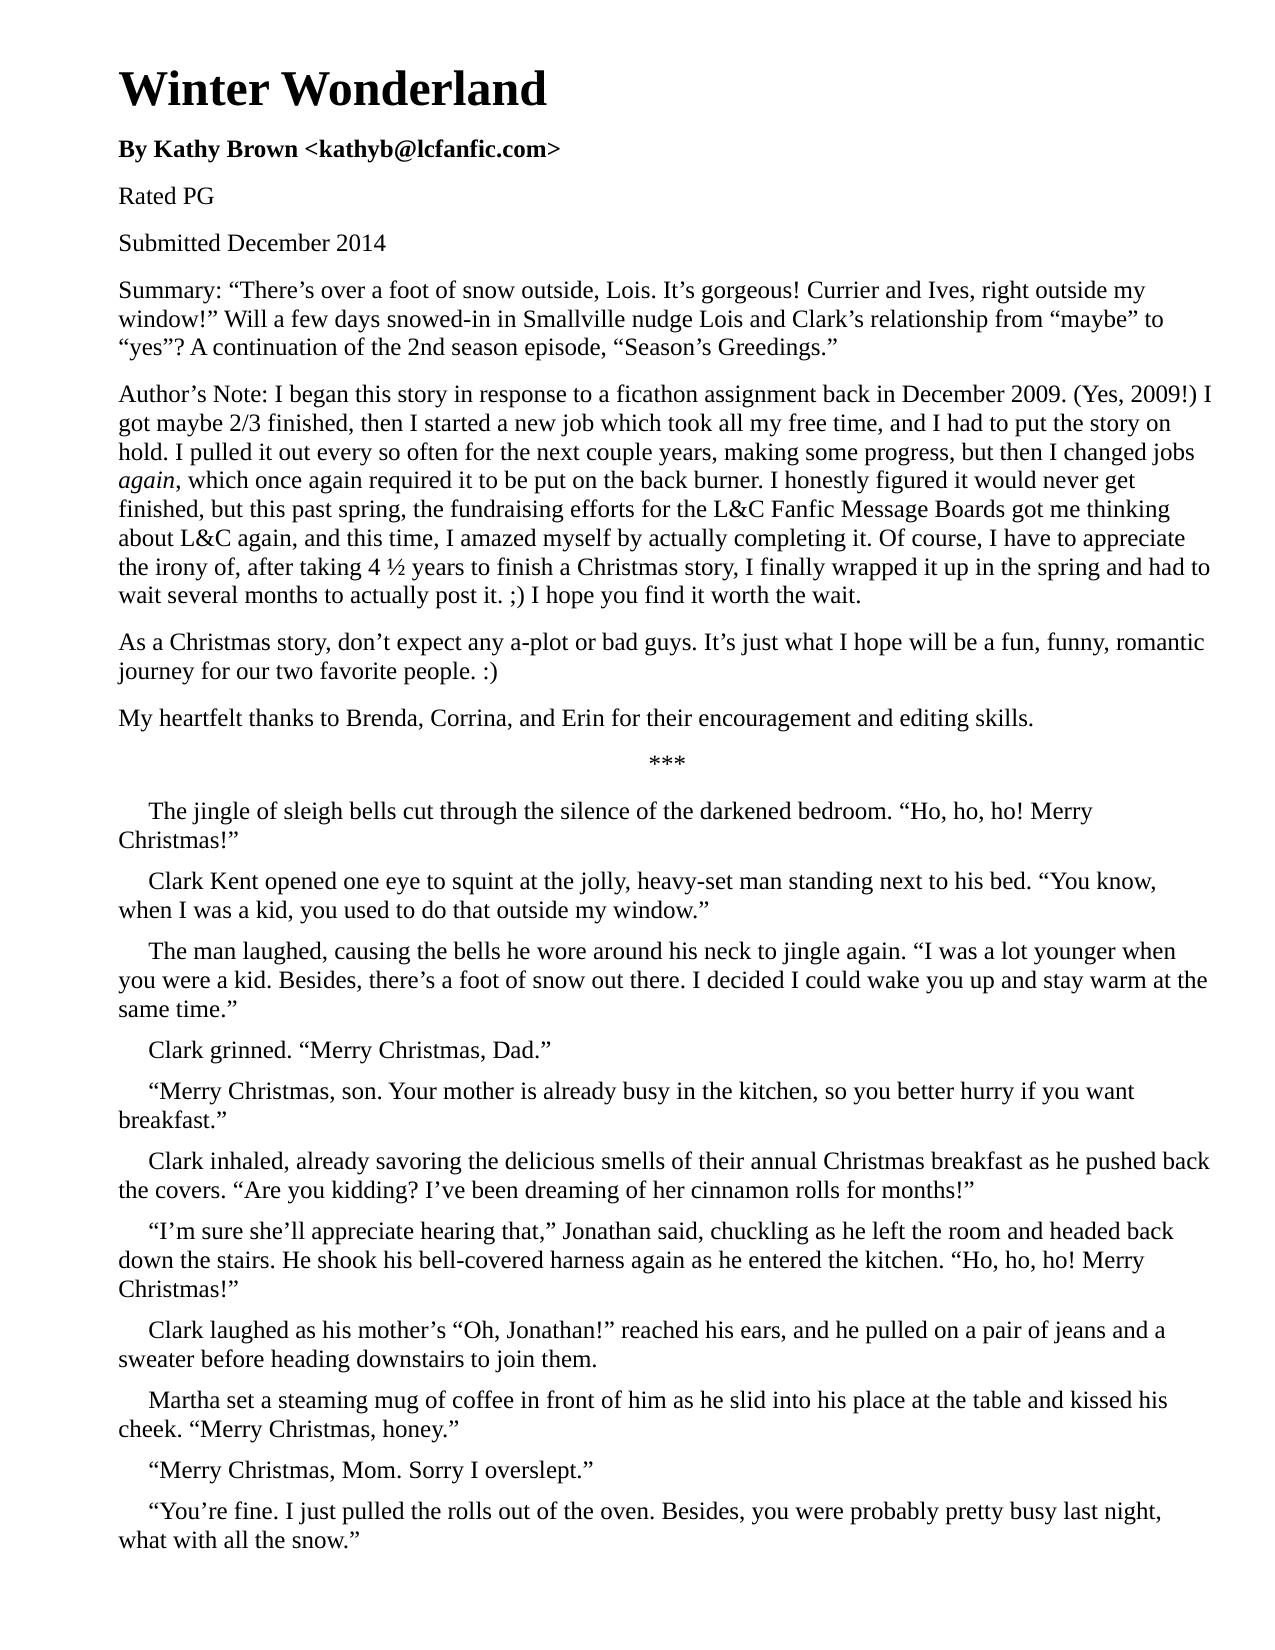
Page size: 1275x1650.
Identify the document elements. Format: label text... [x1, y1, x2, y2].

text Clark laughed as his mother’s “Oh, Jonathan!” reached his ears, and he pulled on a pair of jeans and a sweater before heading downstairs to join them. [118, 1315, 1216, 1372]
text By Kathy Brown <kathyb@lcfanfic.com> [118, 134, 1216, 163]
text Author’s Note: I began this story in response to a ficathon assignment back in December 2009. (Yes, 2009!) I got maybe 2/3 finished, then I started a new job which took all my free time, and I had to put the story on hold. I pulled it out every so often for the next couple years, making some progress, but then I changed jobs again, which once again required it to be put on the back burner. I honestly figured it would never get finished, but this past spring, the fundraising efforts for the L&C Fanfic Message Boards got me thinking about L&C again, and this time, I amazed myself by actually completing it. Of course, I have to appreciate the irony of, after taking 4 ½ years to finish a Christmas story, I finally wrapped it up in the spring and had to wait several months to actually post it. ;) I hope you find it worth the wait. [118, 379, 1216, 609]
text Summary: “There’s over a foot of snow outside, Lois. It’s gorgeous! Currier and Ives, right outside my window!” Will a few days snowed-in in Smallville nudge Lois and Clark’s relationship from “maybe” to “yes”? A continuation of the 2nd season episode, “Season’s Greedings.” [118, 275, 1216, 361]
text Submitted December 2014 [118, 228, 1216, 257]
text “Merry Christmas, son. Your mother is already busy in the kitchen, so you better hurry if you want breakfast.” [118, 1076, 1216, 1134]
text My heartfelt thanks to Brenda, Corrina, and Erin for their encouragement and editing skills. [118, 703, 1216, 731]
text Rated PG [118, 181, 1216, 210]
text As a Christmas story, don’t expect any a-plot or bad guys. It’s just what I hope will be a fun, funny, romantic journey for our two favorite people. :) [118, 627, 1216, 685]
text “I’m sure she’ll appreciate hearing that,” Jonathan said, chuckling as he left the room and headed back down the stairs. He shook his bell-covered harness again as he entered the kitchen. “Ho, ho, ho! Merry Christmas!” [118, 1216, 1216, 1302]
text Martha set a steaming mug of coffee in front of him as he slid into his place at the table and kissed his cheek. “Merry Christmas, honey.” [118, 1385, 1216, 1442]
subtitle Winter Wonderland [118, 59, 1216, 117]
text The jingle of sleigh bells cut through the silence of the darkened bedroom. “Ho, ho, ho! Merry Christmas!” [118, 796, 1216, 854]
text The man laughed, causing the bells he wore around his neck to jingle again. “I was a lot younger when you were a kid. Besides, there’s a foot of snow out there. I decided I could wake you up and stay warm at the same time.” [118, 936, 1216, 1022]
text “Merry Christmas, Mom. Sorry I overslept.” [118, 1455, 1216, 1484]
text Clark inhaled, already savoring the delicious smells of their annual Christmas breakfast as he pushed back the covers. “Are you kidding? I’ve been dreaming of her cinnamon rolls for months!” [118, 1146, 1216, 1204]
text “You’re fine. I just pulled the rolls out of the oven. Besides, you were probably pretty busy last night, what with all the snow.” [118, 1496, 1216, 1554]
text *** [118, 749, 1216, 778]
text Clark grinned. “Merry Christmas, Dad.” [118, 1035, 1216, 1064]
text Clark Kent opened one eye to squint at the jolly, heavy-set man standing next to his bed. “You know, when I was a kid, you used to do that outside my window.” [118, 866, 1216, 924]
